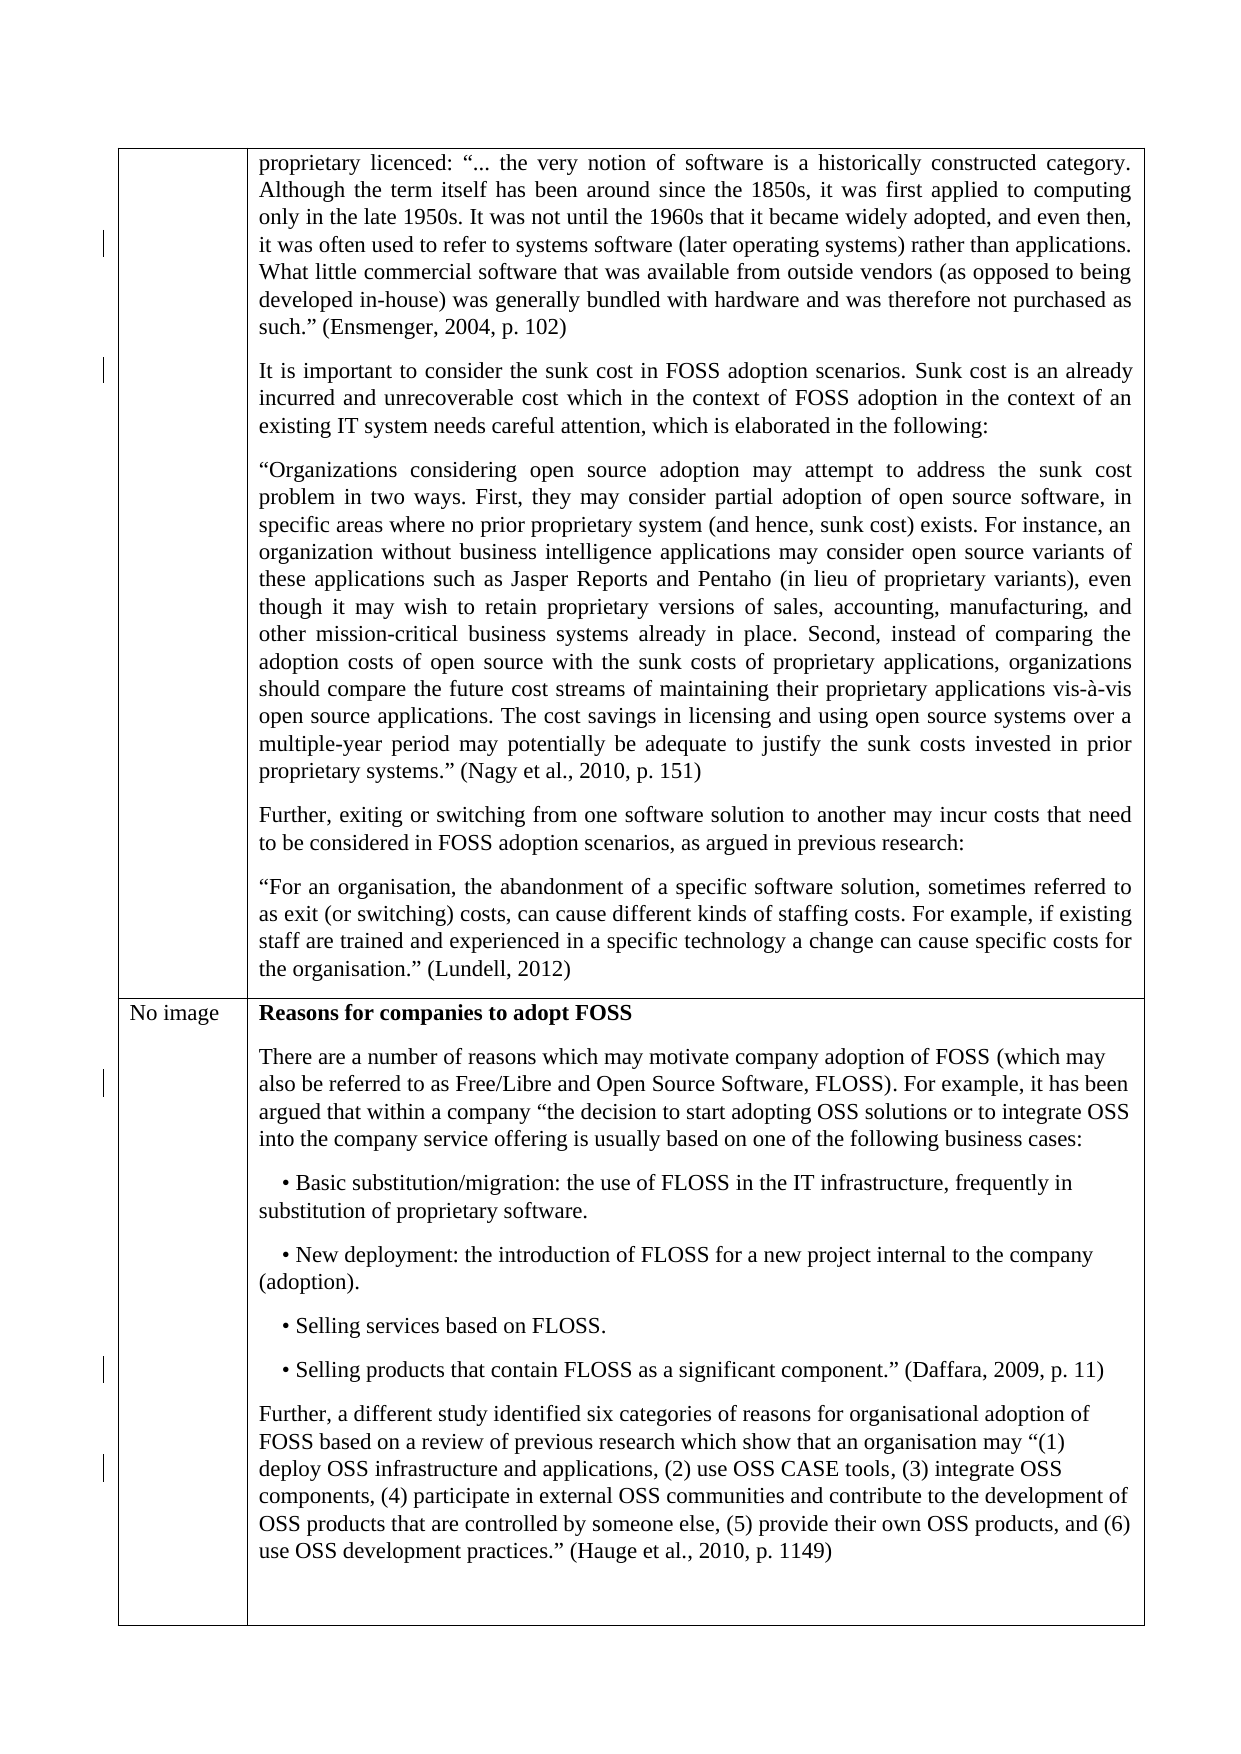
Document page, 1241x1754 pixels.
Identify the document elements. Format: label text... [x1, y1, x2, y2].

table_cell No image [119, 999, 247, 1624]
table_cell [119, 149, 247, 998]
table_cell proprietary licenced: “... the very notion of software is a historically constructed category. Although the term itself has been around since the 1850s, it was first applied to computing only in the late 1950s. It was not until the 1960s that it became widely adopted, and even then, it was often used to refer to systems software (later operating systems) rather than applications. What little commercial software that was available from outside vendors (as opposed to being developed in-house) was generally bundled with hardware and was therefore not purchased as such.” (Ensmenger, 2004, p. 102) It is important to consider the sunk cost in FOSS adoption scenarios. Sunk cost is an already incurred and unrecoverable cost which in the context of FOSS adoption in the context of an existing IT system needs careful attention, which is elaborated in the following: “Organizations considering open source adoption may attempt to address the sunk cost problem in two ways. First, they may consider partial adoption of open source software, in specific areas where no prior proprietary system (and hence, sunk cost) exists. For instance, an organization without business intelligence applications may consider open source variants of these applications such as Jasper Reports and Pentaho (in lieu of proprietary variants), even though it may wish to retain proprietary versions of sales, accounting, manufacturing, and other mission-critical business systems already in place. Second, instead of comparing the adoption costs of open source with the sunk costs of proprietary applications, organizations should compare the future cost streams of maintaining their proprietary applications vis-à-vis open source applications. The cost savings in licensing and using open source systems over a multiple-year period may potentially be adequate to justify the sunk costs invested in prior proprietary systems.” (Nagy et al., 2010, p. 151) Further, exiting or switching from one software solution to another may incur costs that need to be considered in FOSS adoption scenarios, as argued in previous research: “For an organisation, the abandonment of a specific software solution, sometimes referred to as exit (or switching) costs, can cause different kinds of staffing costs. For example, if existing staff are trained and experienced in a specific technology a change can cause specific costs for the organisation.” (Lundell, 2012) [248, 149, 1144, 998]
table_cell Reasons for companies to adopt FOSS There are a number of reasons which may motivate company adoption of FOSS (which may also be referred to as Free/Libre and Open Source Software, FLOSS). For example, it has been argued that within a company “the decision to start adopting OSS solutions or to integrate OSS into the company service offering is usually based on one of the following business cases: • Basic substitution/migration: the use of FLOSS in the IT infrastructure, frequently in substitution of proprietary software. • New deployment: the introduction of FLOSS for a new project internal to the company (adoption). • Selling services based on FLOSS. • Selling products that contain FLOSS as a significant component.” (Daffara, 2009, p. 11) Further, a different study identified six categories of reasons for organisational adoption of FOSS based on a review of previous research which show that an organisation may “(1) deploy OSS infrastructure and applications, (2) use OSS CASE tools, (3) integrate OSS components, (4) participate in external OSS communities and contribute to the development of OSS products that are controlled by someone else, (5) provide their own OSS products, and (6) use OSS development practices.” (Hauge et al., 2010, p. 1149) [248, 999, 1144, 1624]
